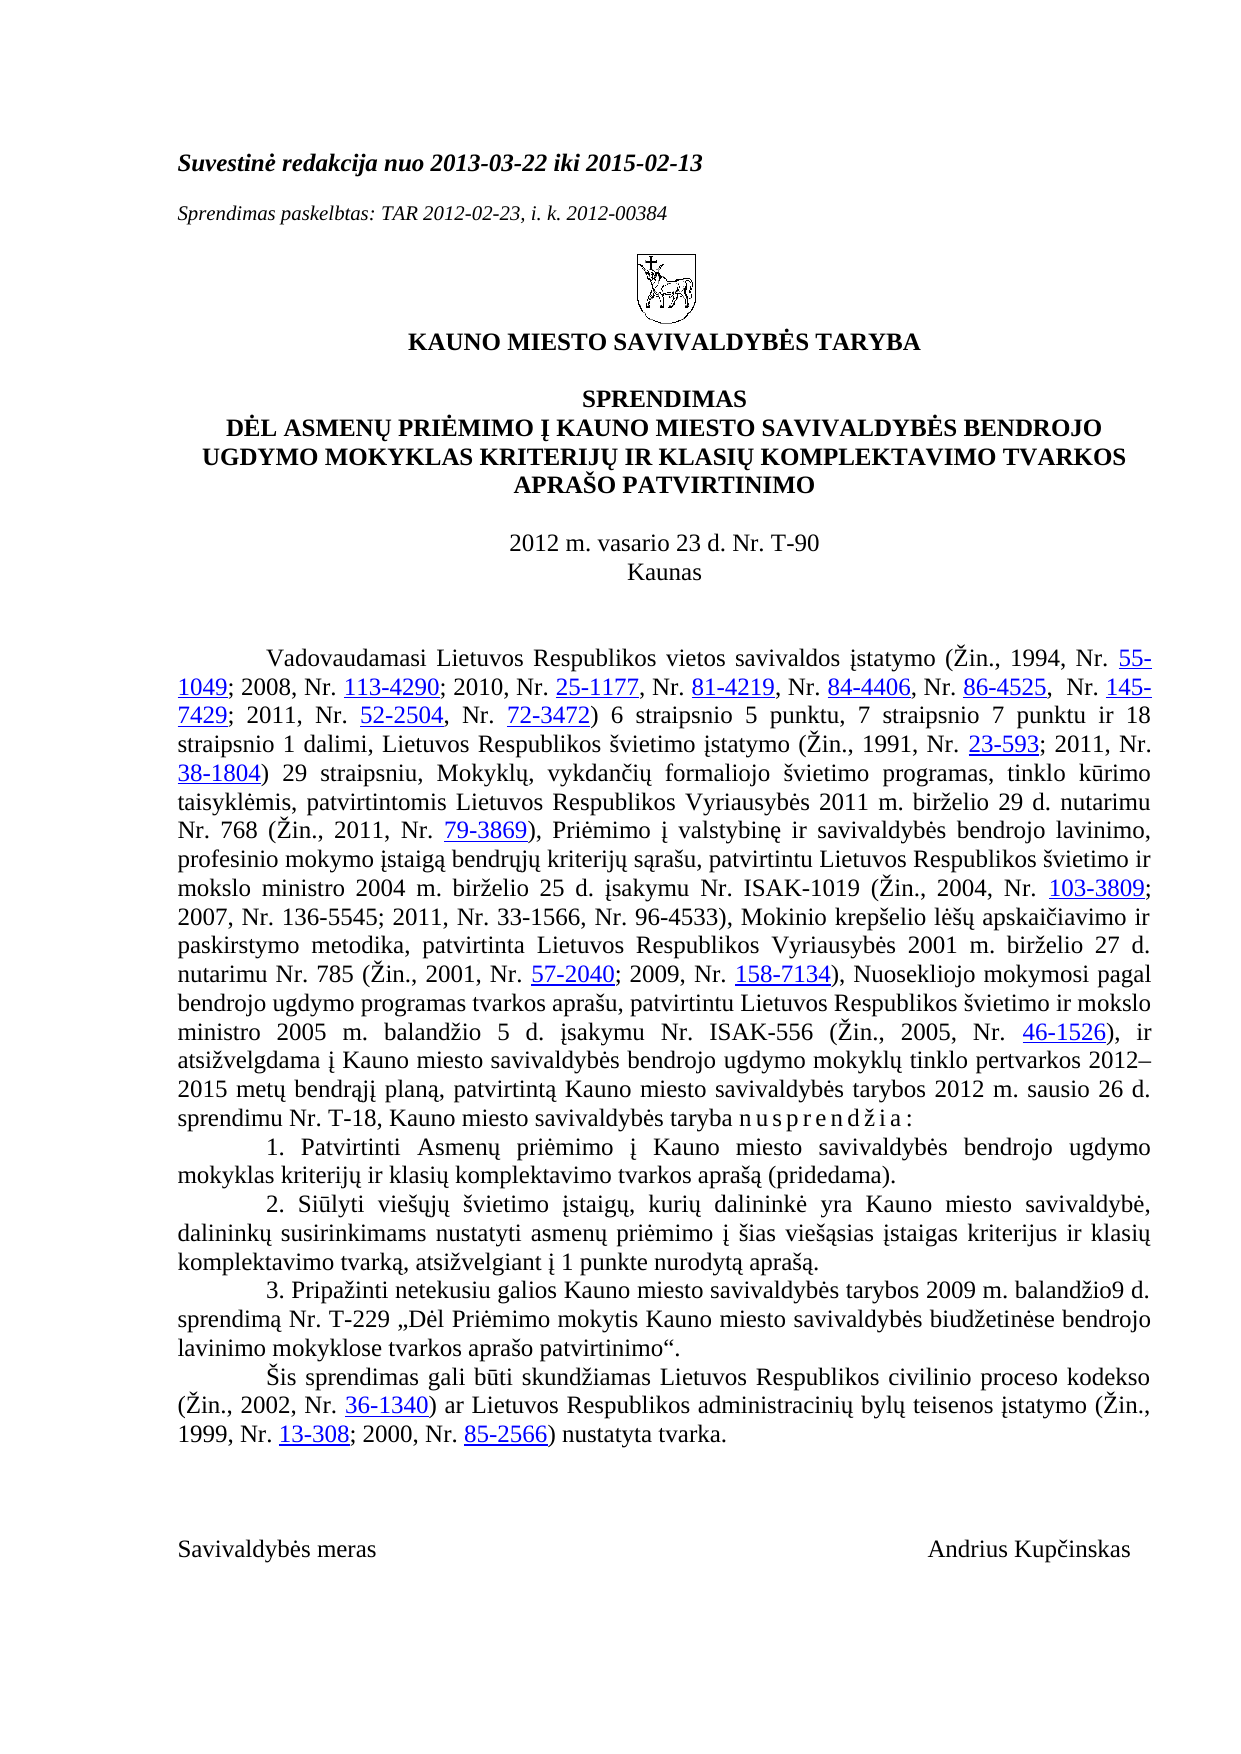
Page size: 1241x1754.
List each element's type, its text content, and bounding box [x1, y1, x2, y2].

text Savivaldybės meras Andrius Kupčinskas [177, 1534, 1152, 1563]
text DĖL ASMENŲ PRIĖMIMO Į KAUNO MIESTO SAVIVALDYBĖS BENDROJO UGDYMO MOKYKLAS KRITERIJŲ IR KLASIŲ KOMPLEKTAVIMO TVARKOS APRAŠO PATVIRTINIMO [177, 413, 1152, 499]
text 2. Siūlyti viešųjų švietimo įstaigų, kurių dalininkė yra Kauno miesto savivaldybė, dalininkų susirinkimams nustatyti asmenų priėmimo į šias viešąsias įstaigas kriterijus ir klasių komplektavimo tvarką, atsižvelgiant į 1 punkte nurodytą aprašą. [177, 1189, 1152, 1276]
text Sprendimas paskelbtas: TAR 2012-02-23, i. k. 2012-00384 [177, 201, 1152, 224]
text 2012 m. vasario 23 d. Nr. T-90 [177, 528, 1152, 557]
text Vadovaudamasi Lietuvos Respublikos vietos savivaldos įstatymo (Žin., 1994, Nr. 55-1049; 2008, Nr. 113-4290; 2010, Nr. 25-1177, Nr. 81-4219, Nr. 84-4406, Nr. 86-4525, Nr. 145-7429; 2011, Nr. 52-2504, Nr. 72-3472) 6 straipsnio 5 punktu, 7 straipsnio 7 punktu ir 18 straipsnio 1 dalimi, Lietuvos Respublikos švietimo įstatymo (Žin., 1991, Nr. 23-593; 2011, Nr. 38-1804) 29 straipsniu, Mokyklų, vykdančių formaliojo švietimo programas, tinklo kūrimo taisyklėmis, patvirtintomis Lietuvos Respublikos Vyriausybės 2011 m. birželio 29 d. nutarimu Nr. 768 (Žin., 2011, Nr. 79-3869), Priėmimo į valstybinę ir savivaldybės bendrojo lavinimo, profesinio mokymo įstaigą bendrųjų kriterijų sąrašu, patvirtintu Lietuvos Respublikos švietimo ir mokslo ministro 2004 m. birželio 25 d. įsakymu Nr. ISAK-1019 (Žin., 2004, Nr. 103-3809; 2007, Nr. 136-5545; 2011, Nr. 33-1566, Nr. 96-4533), Mokinio krepšelio lėšų apskaičiavimo ir paskirstymo metodika, patvirtinta Lietuvos Respublikos Vyriausybės 2001 m. birželio 27 d. nutarimu Nr. 785 (Žin., 2001, Nr. 57-2040; 2009, Nr. 158-7134), Nuosekliojo mokymosi pagal bendrojo ugdymo programas tvarkos aprašu, patvirtintu Lietuvos Respublikos švietimo ir mokslo ministro 2005 m. balandžio 5 d. įsakymu Nr. ISAK-556 (Žin., 2005, Nr. 46-1526), ir atsižvelgdama į Kauno miesto savivaldybės bendrojo ugdymo mokyklų tinklo pertvarkos 2012–2015 metų bendrąjį planą, patvirtintą Kauno miesto savivaldybės tarybos 2012 m. sausio 26 d. sprendimu Nr. T-18, Kauno miesto savivaldybės taryba nusprendžia: [177, 643, 1152, 1132]
text 1. Patvirtinti Asmenų priėmimo į Kauno miesto savivaldybės bendrojo ugdymo mokyklas kriterijų ir klasių komplektavimo tvarkos aprašą (pridedama). [177, 1132, 1152, 1189]
text 3. Pripažinti netekusiu galios Kauno miesto savivaldybės tarybos 2009 m. balandžio9 d. sprendimą Nr. T-229 „Dėl Priėmimo mokytis Kauno miesto savivaldybės biudžetinėse bendrojo lavinimo mokyklose tvarkos aprašo patvirtinimo“. [177, 1276, 1152, 1362]
text Kaunas [177, 557, 1152, 586]
text Šis sprendimas gali būti skundžiamas Lietuvos Respublikos civilinio proceso kodekso (Žin., 2002, Nr. 36-1340) ar Lietuvos Respublikos administracinių bylų teisenos įstatymo (Žin., 1999, Nr. 13-308; 2000, Nr. 85-2566) nustatyta tvarka. [177, 1362, 1152, 1448]
text SPRENDIMAS [177, 384, 1152, 413]
text Suvestinė redakcija nuo 2013-03-22 iki 2015-02-13 [177, 148, 1152, 176]
text KAUNO MIESTO SAVIVALDYBĖS TARYBA [177, 327, 1152, 356]
